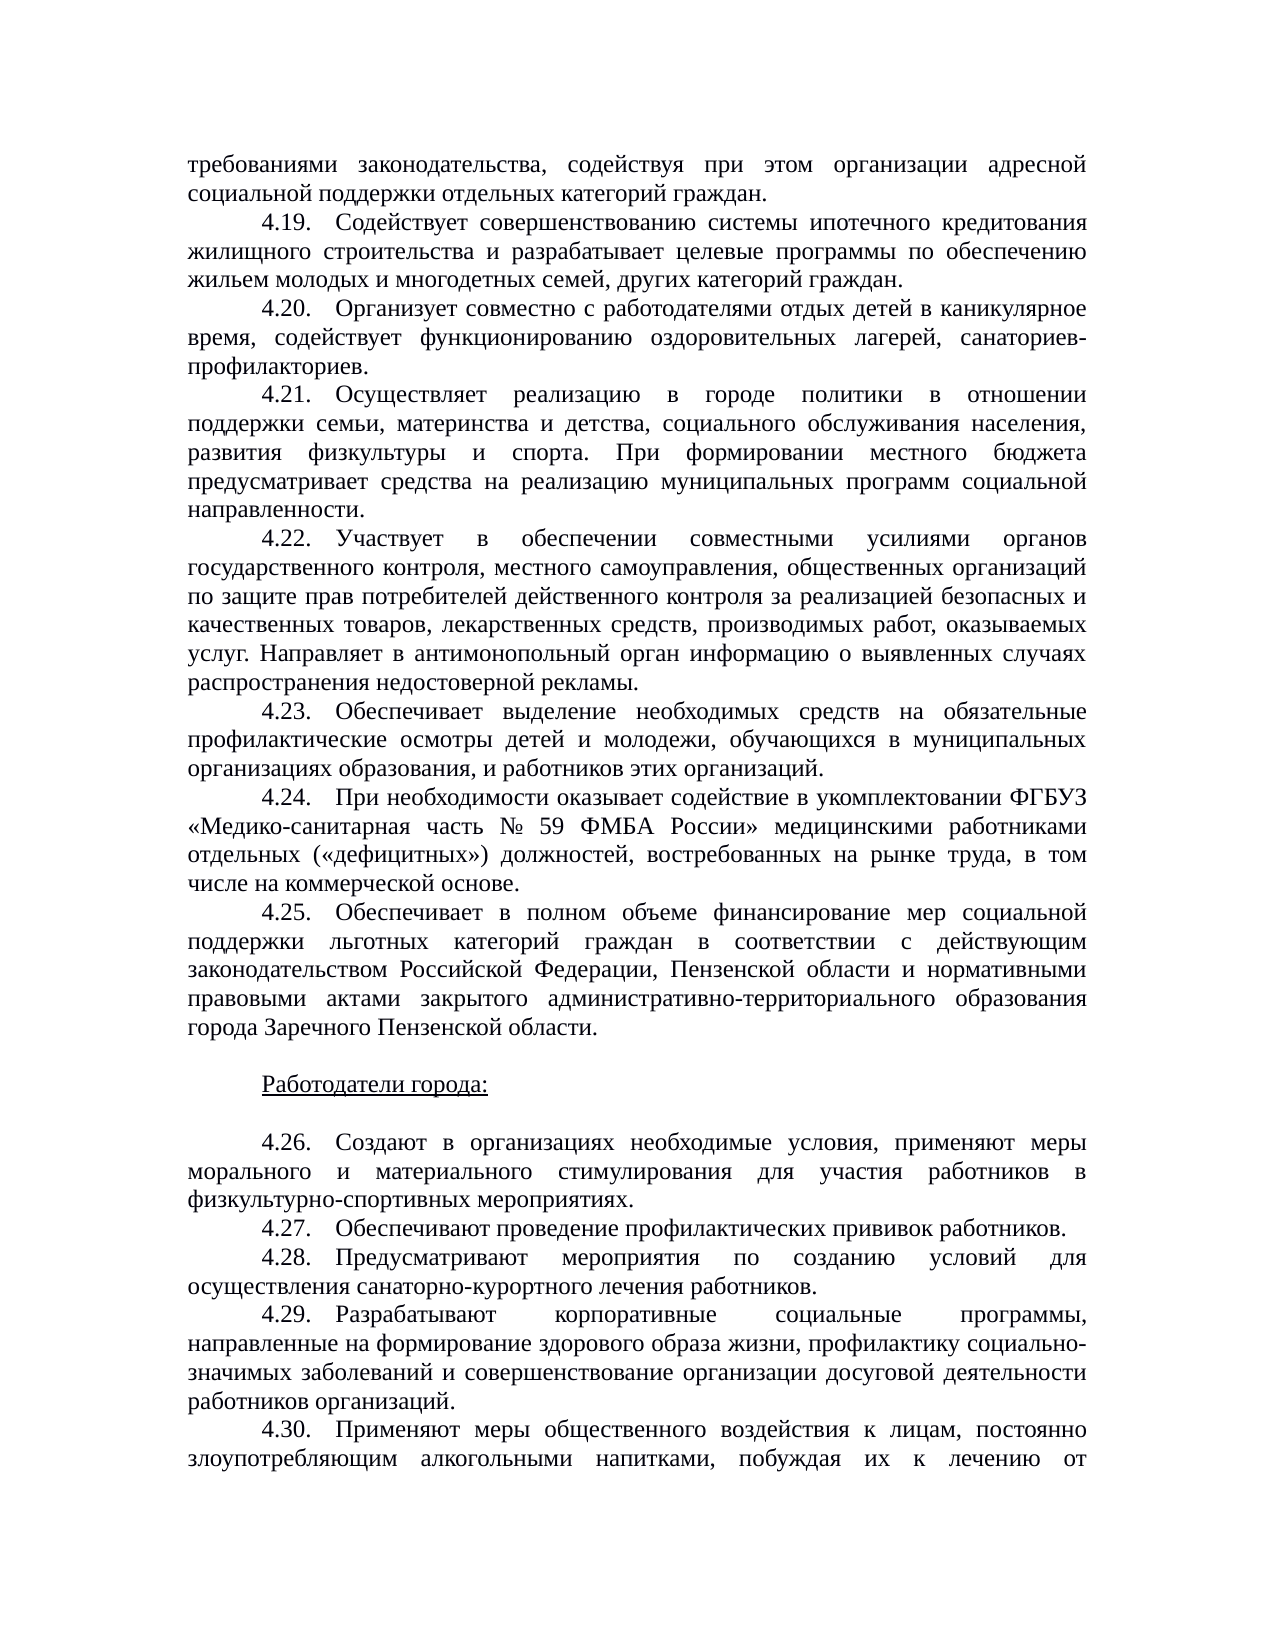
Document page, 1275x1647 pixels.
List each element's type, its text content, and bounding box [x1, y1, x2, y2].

text 4.23. Обеспечивает выделение необходимых средств на обязательные профилактические осмотры детей и молодежи, обучающихся в муниципальных организациях образования, и работников этих организаций. [187, 696, 1087, 782]
text 4.25. Обеспечивает в полном объеме финансирование мер социальной поддержки льготных категорий граждан в соответствии с действующим законодательством Российской Федерации, Пензенской области и нормативными правовыми актами закрытого административно-территориального образования города Заречного Пензенской области. [187, 897, 1087, 1041]
text Работодатели города: [187, 1070, 1087, 1099]
text 4.28. Предусматривают мероприятия по созданию условий для осуществления санаторно-курортного лечения работников. [187, 1242, 1087, 1300]
text 4.22. Участвует в обеспечении совместными усилиями органов государственного контроля, местного самоуправления, общественных организаций по защите прав потребителей действенного контроля за реализацией безопасных и качественных товаров, лекарственных средств, производимых работ, оказываемых услуг. Направляет в антимонопольный орган информацию о выявленных случаях распространения недостоверной рекламы. [187, 524, 1087, 696]
text 4.19. Содействует совершенствованию системы ипотечного кредитования жилищного строительства и разрабатывает целевые программы по обеспечению жильем молодых и многодетных семей, других категорий граждан. [187, 207, 1087, 294]
text 4.26. Создают в организациях необходимые условия, применяют меры морального и материального стимулирования для участия работников в физкультурно-спортивных мероприятиях. [187, 1127, 1087, 1214]
text 4.29. Разрабатывают корпоративные социальные программы, направленные на формирование здорового образа жизни, профилактику социально-значимых заболеваний и совершенствование организации досуговой деятельности работников организаций. [187, 1300, 1087, 1415]
text 4.21. Осуществляет реализацию в городе политики в отношении поддержки семьи, материнства и детства, социального обслуживания населения, развития физкультуры и спорта. При формировании местного бюджета предусматривает средства на реализацию муниципальных программ социальной направленности. [187, 380, 1087, 524]
text 4.20. Организует совместно с работодателями отдых детей в каникулярное время, содействует функционированию оздоровительных лагерей, санаториев-профилакториев. [187, 294, 1087, 380]
text 4.24. При необходимости оказывает содействие в укомплектовании ФГБУЗ «Медико-санитарная часть № 59 ФМБА России» медицинскими работниками отдельных («дефицитных») должностей, востребованных на рынке труда, в том числе на коммерческой основе. [187, 782, 1087, 897]
text 4.30. Применяют меры общественного воздействия к лицам, постоянно злоупотребляющим алкогольными напитками, побуждая их к лечению от [187, 1415, 1087, 1472]
text требованиями законодательства, содействуя при этом организации адресной социальной поддержки отдельных категорий граждан. [187, 150, 1087, 207]
text 4.27. Обеспечивают проведение профилактических прививок работников. [187, 1214, 1087, 1242]
